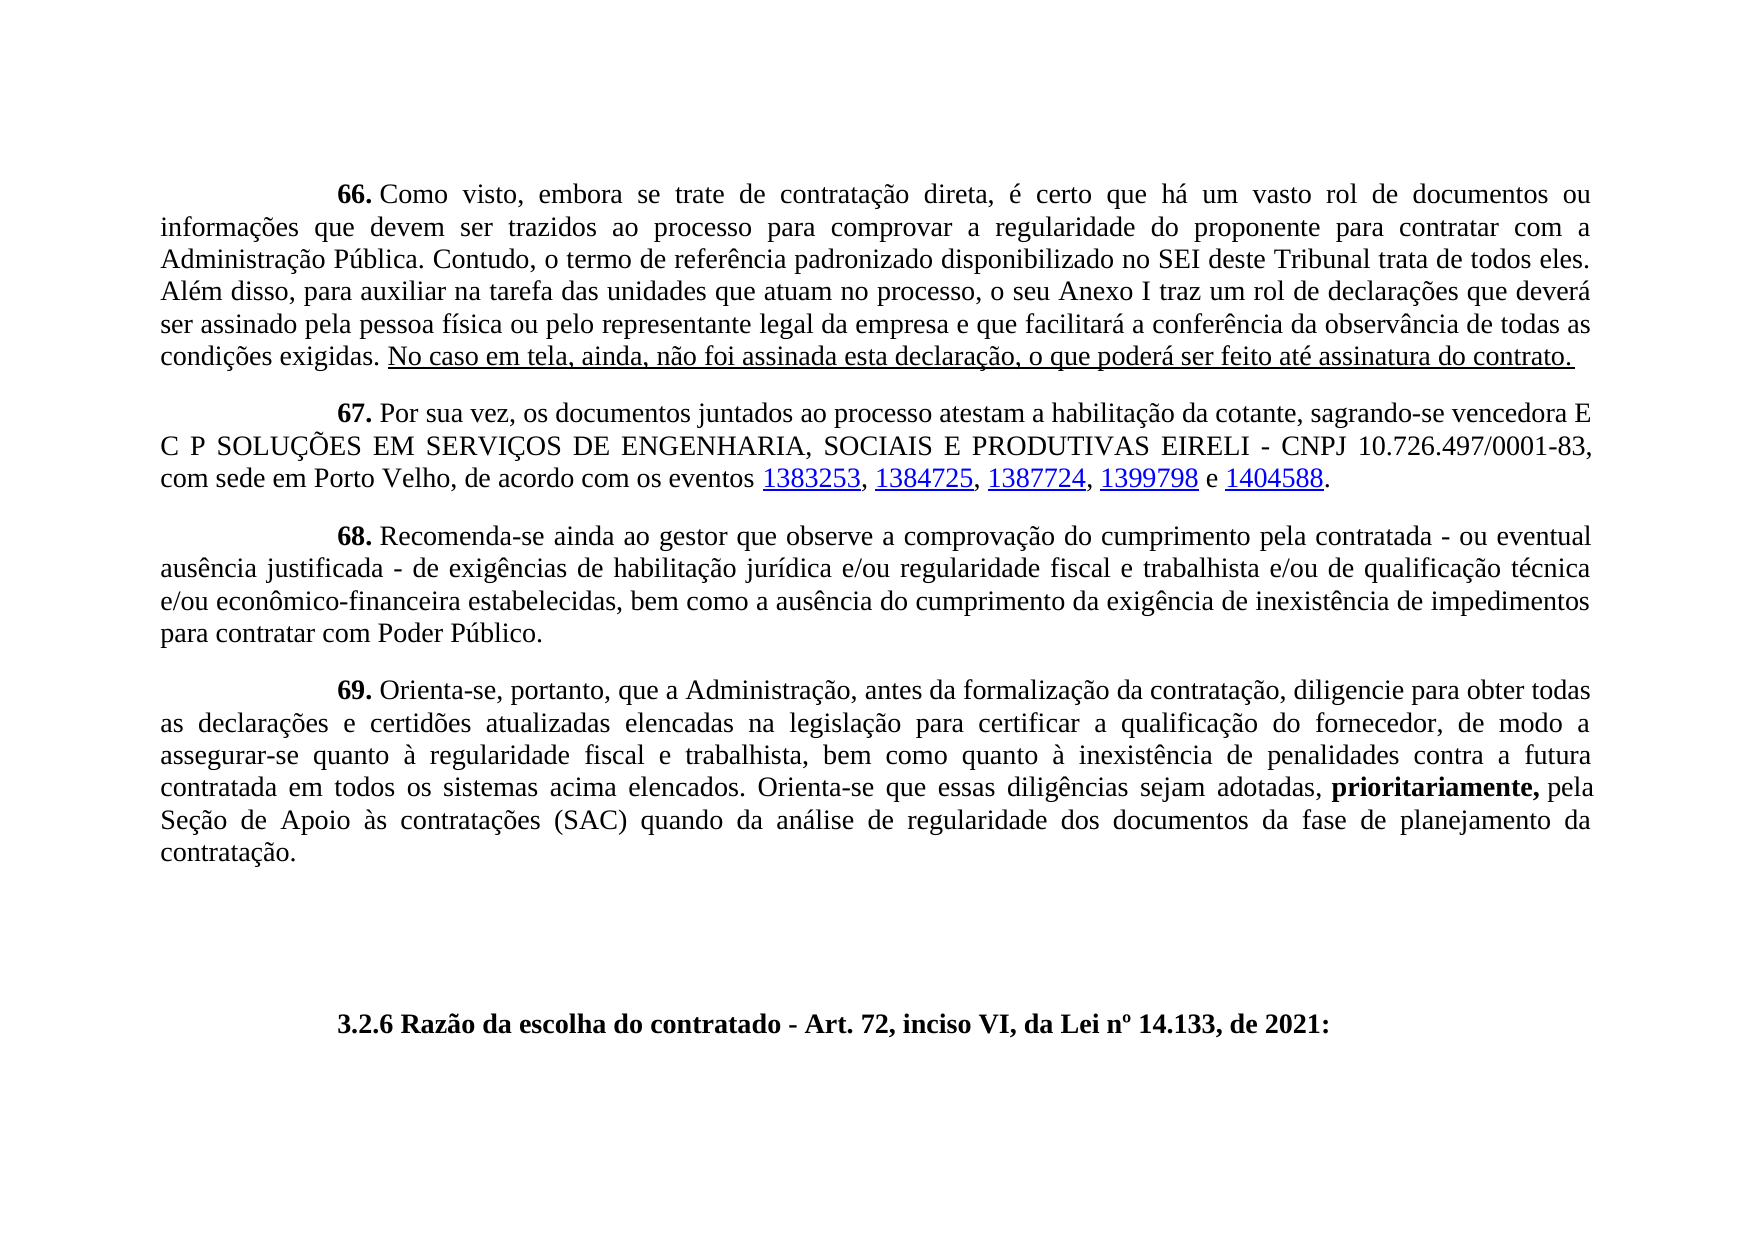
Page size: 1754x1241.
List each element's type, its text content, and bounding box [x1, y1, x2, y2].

text 66. Como visto, embora se trate de contratação direta, é certo que há um vasto rol de documentos ou informações que devem ser trazidos ao processo para comprovar a regularidade do proponente para contratar com a Administração Pública. Contudo, o termo de referência padronizado disponibilizado no SEI deste Tribunal trata de todos eles. Além disso, para auxiliar na tarefa das unidades que atuam no processo, o seu Anexo I traz um rol de declarações que deverá ser assinado pela pessoa física ou pelo representante legal da empresa e que facilitará a conferência da observância de todas as condições exigidas. No caso em tela, ainda, não foi assinada esta declaração, o que poderá ser feito até assinatura do contrato. [160, 177, 1594, 372]
text 3.2.6 Razão da escolha do contratado - Art. 72, inciso VI, da Lei nº 14.133, de 2021: [160, 1007, 1594, 1040]
text 69. Orienta-se, portanto, que a Administração, antes da formalização da contratação, diligencie para obter todas as declarações e certidões atualizadas elencadas na legislação para certificar a qualificação do fornecedor, de modo a assegurar-se quanto à regularidade fiscal e trabalhista, bem como quanto à inexistência de penalidades contra a futura contratada em todos os sistemas acima elencados. Orienta-se que essas diligências sejam adotadas, prioritariamente, pela Seção de Apoio às contratações (SAC) quando da análise de regularidade dos documentos da fase de planejamento da contratação. [160, 673, 1594, 868]
text 68. Recomenda-se ainda ao gestor que observe a comprovação do cumprimento pela contratada - ou eventual ausência justificada - de exigências de habilitação jurídica e/ou regularidade fiscal e trabalhista e/ou de qualificação técnica e/ou econômico-financeira estabelecidas, bem como a ausência do cumprimento da exigência de inexistência de impedimentos para contratar com Poder Público. [160, 519, 1594, 648]
text 67. Por sua vez, os documentos juntados ao processo atestam a habilitação da cotante, sagrando-se vencedora E C P SOLUÇÕES EM SERVIÇOS DE ENGENHARIA, SOCIAIS E PRODUTIVAS EIRELI - CNPJ 10.726.497/0001-83, com sede em Porto Velho, de acordo com os eventos 1383253, 1384725, 1387724, 1399798 e 1404588. [160, 397, 1594, 494]
